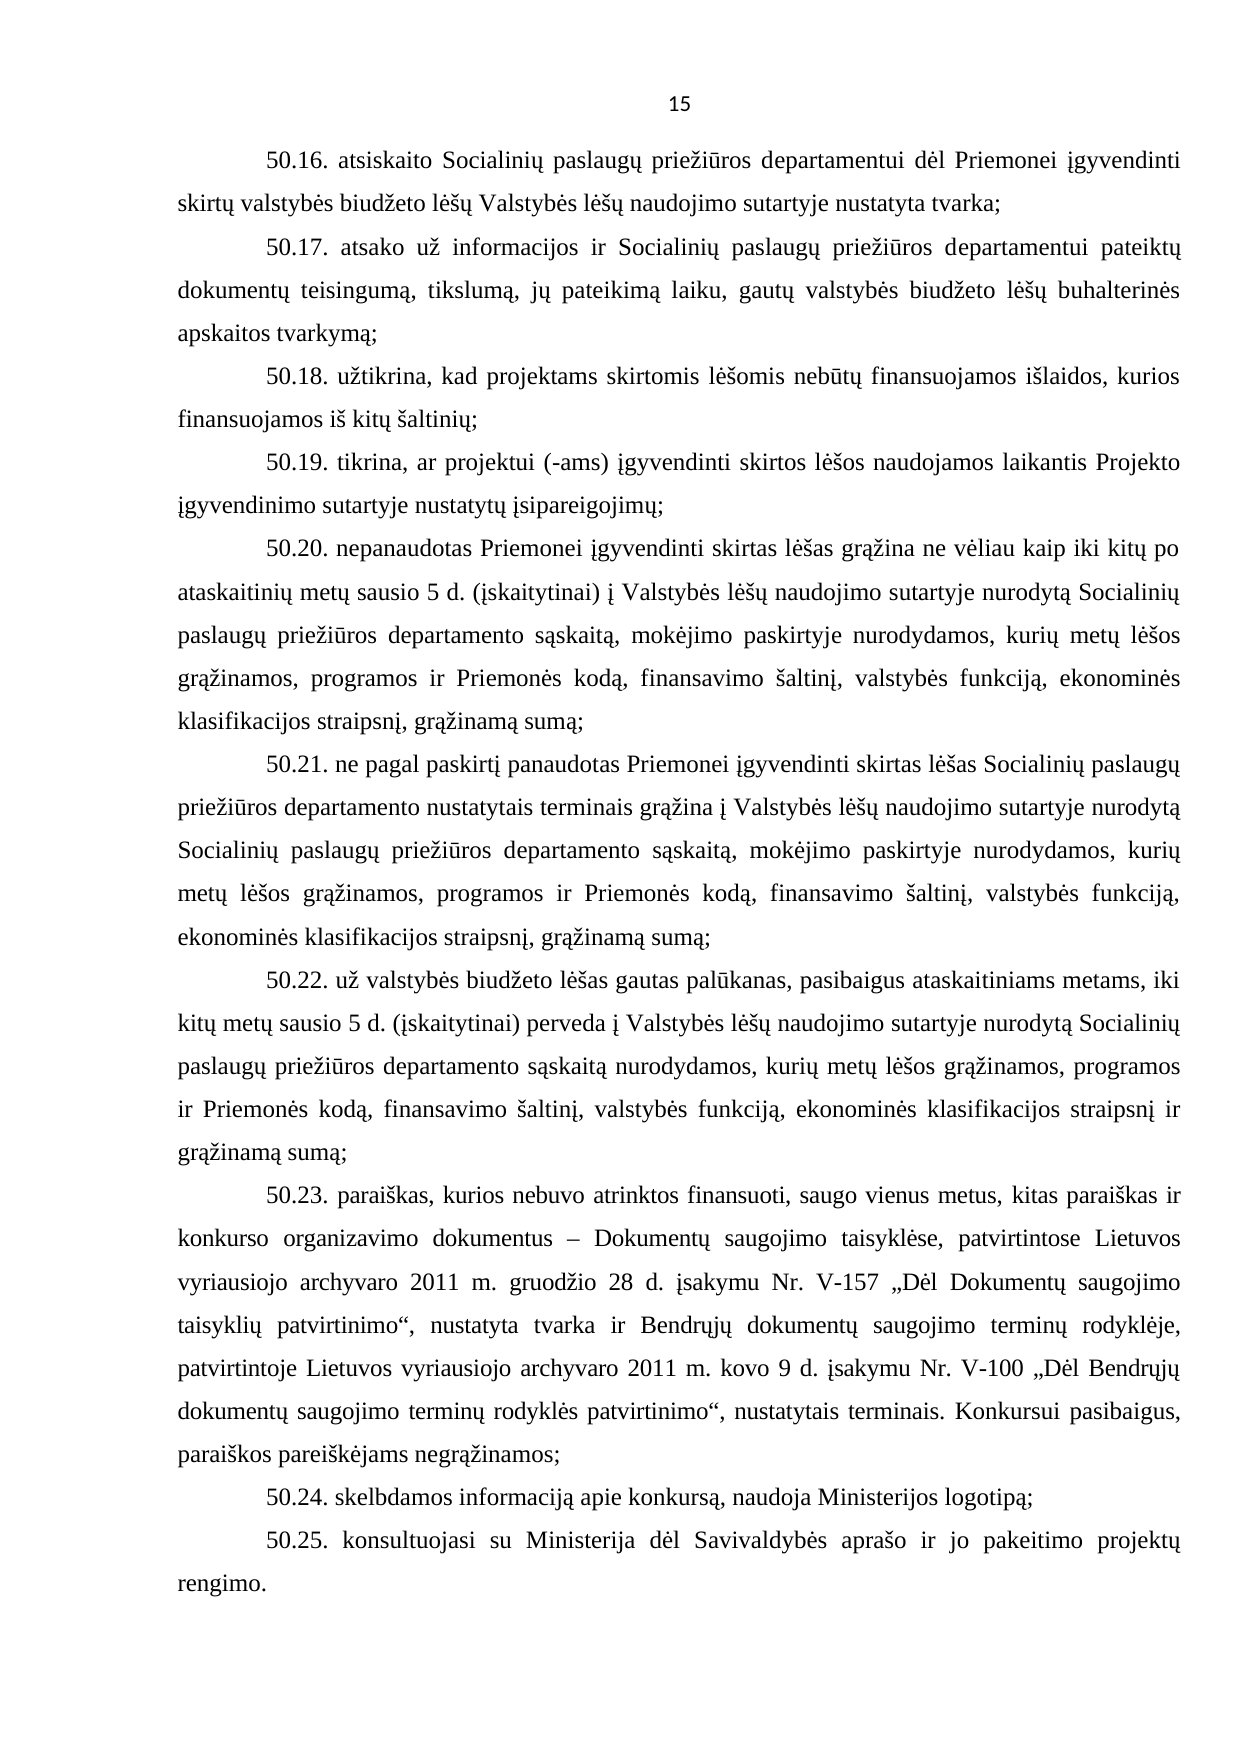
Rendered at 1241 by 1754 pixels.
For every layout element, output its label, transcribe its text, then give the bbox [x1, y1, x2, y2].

text 50.20. nepanaudotas Priemonei įgyvendinti skirtas lėšas grąžina ne vėliau kaip iki kitų po ataskaitinių metų sausio 5 d. (įskaitytinai) į Valstybės lėšų naudojimo sutartyje nurodytą Socialinių paslaugų priežiūros departamento sąskaitą, mokėjimo paskirtyje nurodydamos, kurių metų lėšos grąžinamos, programos ir Priemonės kodą, finansavimo šaltinį, valstybės funkciją, ekonominės klasifikacijos straipsnį, grąžinamą sumą; [177, 533, 1181, 735]
text 50.18. užtikrina, kad projektams skirtomis lėšomis nebūtų finansuojamos išlaidos, kurios finansuojamos iš kitų šaltinių; [177, 361, 1181, 433]
text 50.25. konsultuojasi su Ministerija dėl Savivaldybės aprašo ir jo pakeitimo projektų rengimo. [177, 1525, 1181, 1597]
text 50.23. paraiškas, kurios nebuvo atrinktos finansuoti, saugo vienus metus, kitas paraiškas ir konkurso organizavimo dokumentus – Dokumentų saugojimo taisyklėse, patvirtintose Lietuvos vyriausiojo archyvaro 2011 m. gruodžio 28 d. įsakymu Nr. V-157 „Dėl Dokumentų saugojimo taisyklių patvirtinimo“, nustatyta tvarka ir Bendrųjų dokumentų saugojimo terminų rodyklėje, patvirtintoje Lietuvos vyriausiojo archyvaro 2011 m. kovo 9 d. įsakymu Nr. V-100 „Dėl Bendrųjų dokumentų saugojimo terminų rodyklės patvirtinimo“, nustatytais terminais. Konkursui pasibaigus, paraiškos pareiškėjams negrąžinamos; [177, 1180, 1181, 1468]
text 50.21. ne pagal paskirtį panaudotas Priemonei įgyvendinti skirtas lėšas Socialinių paslaugų priežiūros departamento nustatytais terminais grąžina į Valstybės lėšų naudojimo sutartyje nurodytą Socialinių paslaugų priežiūros departamento sąskaitą, mokėjimo paskirtyje nurodydamos, kurių metų lėšos grąžinamos, programos ir Priemonės kodą, finansavimo šaltinį, valstybės funkciją, ekonominės klasifikacijos straipsnį, grąžinamą sumą; [177, 749, 1181, 950]
text 50.22. už valstybės biudžeto lėšas gautas palūkanas, pasibaigus ataskaitiniams metams, iki kitų metų sausio 5 d. (įskaitytinai) perveda į Valstybės lėšų naudojimo sutartyje nurodytą Socialinių paslaugų priežiūros departamento sąskaitą nurodydamos, kurių metų lėšos grąžinamos, programos ir Priemonės kodą, finansavimo šaltinį, valstybės funkciją, ekonominės klasifikacijos straipsnį ir grąžinamą sumą; [177, 965, 1181, 1166]
text 50.24. skelbdamos informaciją apie konkursą, naudoja Ministerijos logotipą; [177, 1482, 1181, 1511]
text 50.16. atsiskaito Socialinių paslaugų priežiūros departamentui dėl Priemonei įgyvendinti skirtų valstybės biudžeto lėšų Valstybės lėšų naudojimo sutartyje nustatyta tvarka; [177, 145, 1181, 217]
text 50.17. atsako už informacijos ir Socialinių paslaugų priežiūros departamentui pateiktų dokumentų teisingumą, tikslumą, jų pateikimą laiku, gautų valstybės biudžeto lėšų buhalterinės apskaitos tvarkymą; [177, 232, 1181, 347]
text 50.19. tikrina, ar projektui (-ams) įgyvendinti skirtos lėšos naudojamos laikantis Projekto įgyvendinimo sutartyje nustatytų įsipareigojimų; [177, 447, 1181, 519]
